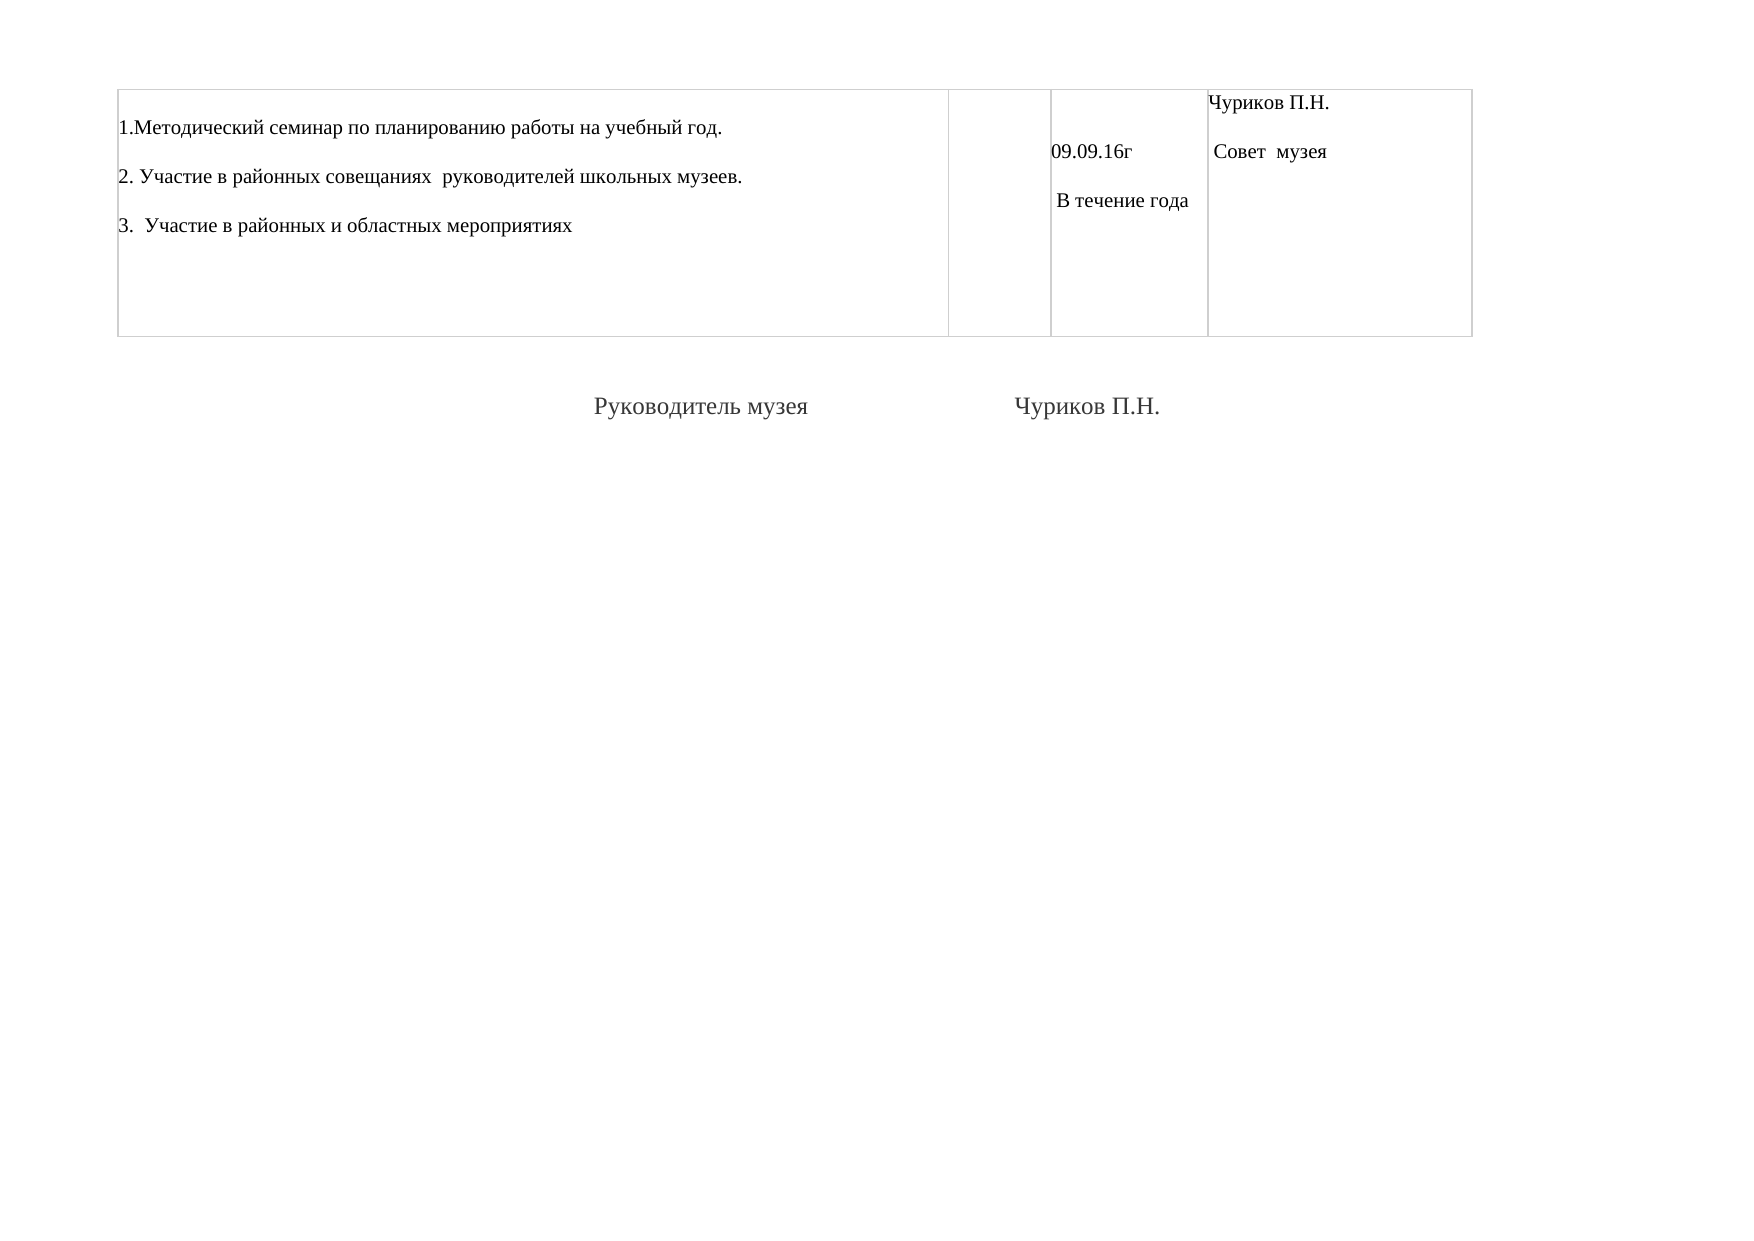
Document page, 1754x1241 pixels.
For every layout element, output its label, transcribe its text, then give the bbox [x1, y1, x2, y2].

text Руководитель музея Чуриков П.Н. [118, 391, 1636, 419]
table_cell 1.Методический семинар по планированию работы на учебный год. 2. Участие в районных совещаниях руководителей школьных музеев. 3. Участие в районных и областных мероприятиях [119, 90, 948, 336]
table_cell [949, 90, 1050, 336]
table_cell 09.09.16г В течение года [1052, 90, 1207, 336]
table_cell Чуриков П.Н. Совет музея [1209, 90, 1471, 336]
